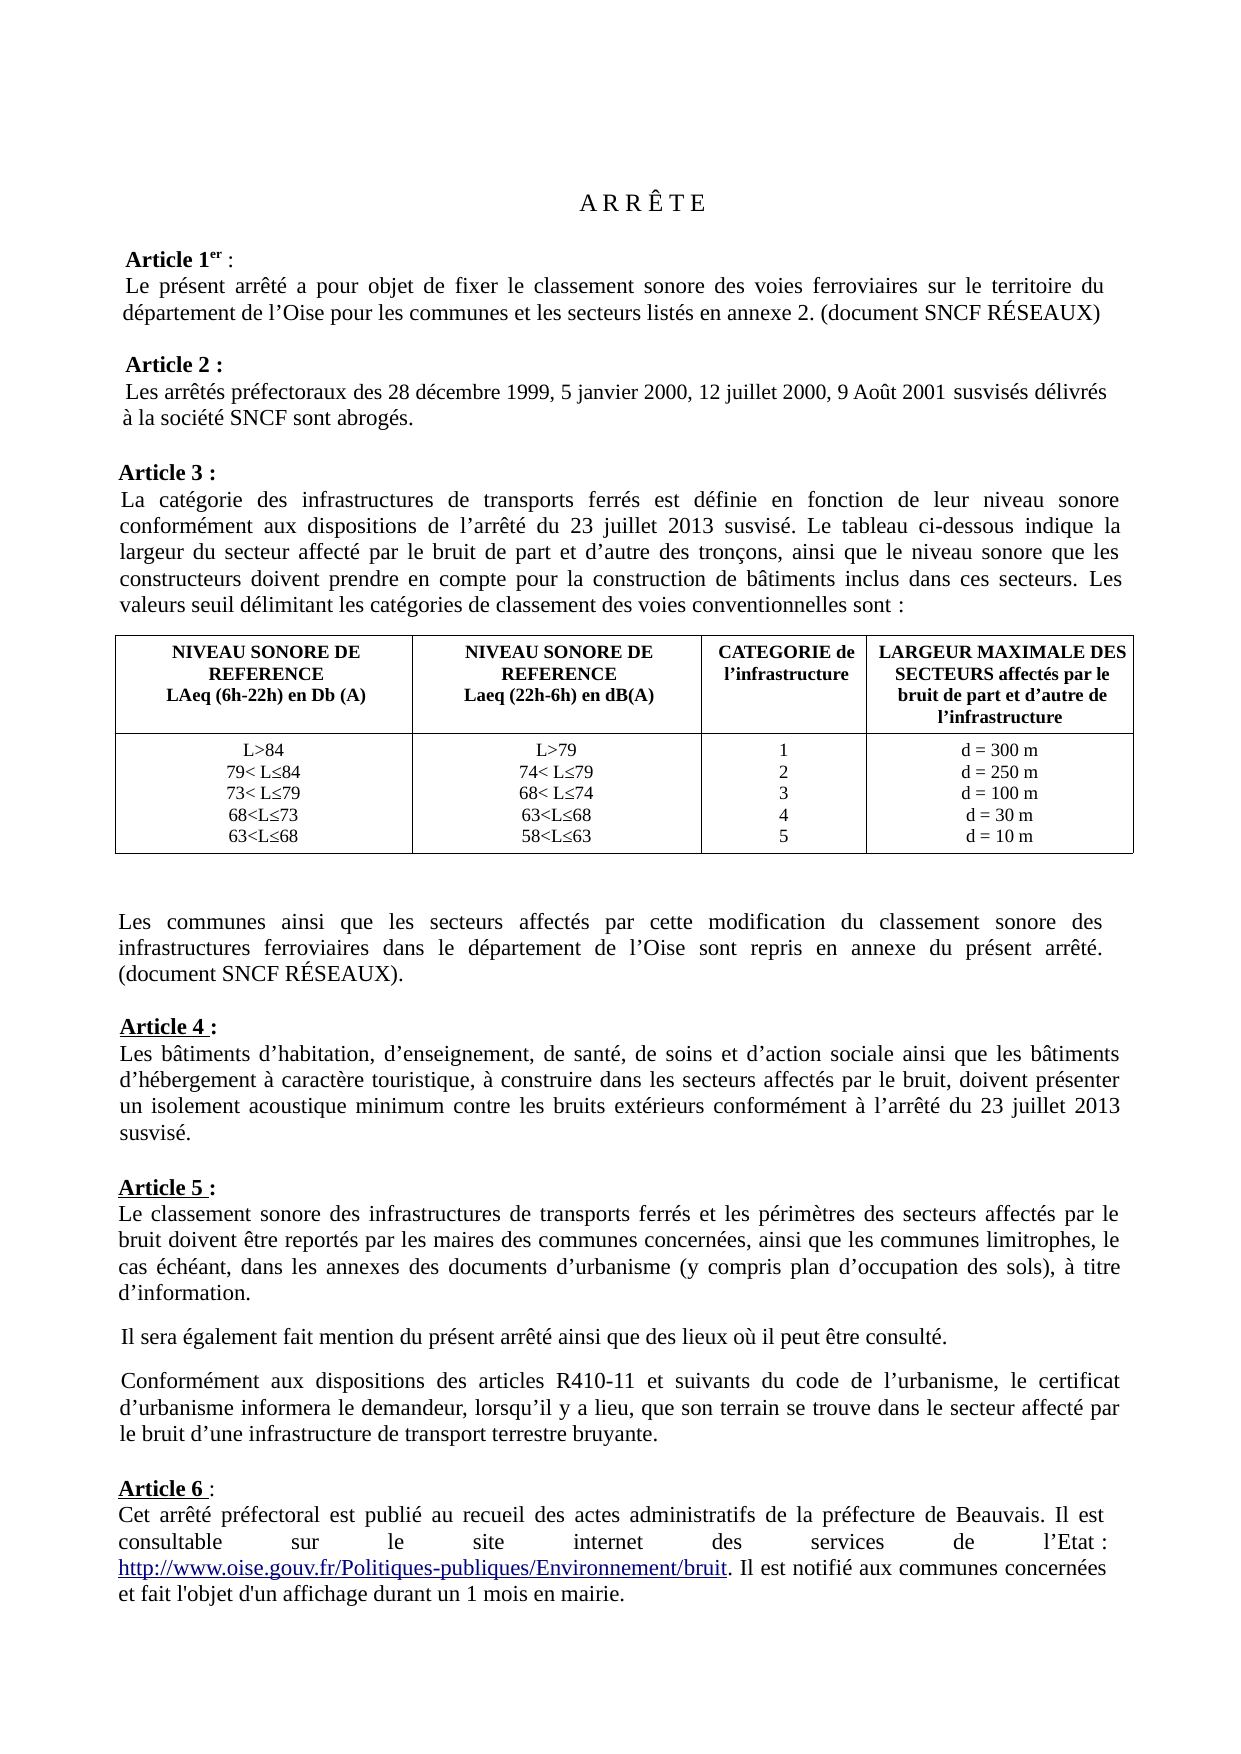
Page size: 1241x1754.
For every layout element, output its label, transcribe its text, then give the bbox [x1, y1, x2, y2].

text Les bâtiments d’habitation, d’enseignement, de santé, de soins et d’action sociale ainsi que les bâtiments d’hébergement à caractère touristique, à construire dans les secteurs affectés par le bruit, doivent présenter un isolement acoustique minimum contre les bruits extérieurs conformément à l’arrêté du 23 juillet 2013 susvisé. [119, 1039, 1122, 1145]
text La catégorie des infrastructures de transports ferrés est définie en fonction de leur niveau sonore conformément aux dispositions de l’arrêté du 23 juillet 2013 susvisé. Le tableau ci-dessous indique la largeur du secteur affecté par le bruit de part et d’autre des tronçons, ainsi que le niveau sonore que les constructeurs doivent prendre en compte pour la construction de bâtiments inclus dans ces secteurs. Les valeurs seuil délimitant les catégories de classement des voies conventionnelles sont : [119, 486, 1122, 617]
text Le classement sonore des infrastructures de transports ferrés et les périmètres des secteurs affectés par le bruit doivent être reportés par les maires des communes concernées, ainsi que les communes limitrophes, le cas échéant, dans les annexes des documents d’urbanisme (y compris plan d’occupation des sols), à titre d’information. [118, 1200, 1122, 1306]
table_header CATEGORIE de l’infrastructure [702, 636, 866, 733]
table_header NIVEAU SONORE DE REFERENCE LAeq (6h-22h) en Db (A) [116, 636, 412, 733]
table_cell d = 300 m d = 250 m d = 100 m d = 30 m d = 10 m [867, 734, 1133, 852]
text Article 4 : [119, 1013, 1122, 1039]
table_cell 1 2 3 4 5 [702, 734, 866, 852]
text Article 6 : [118, 1475, 1107, 1501]
text Article 3 : [118, 459, 1104, 486]
table_cell L>84 79< L≤84 73< L≤79 68<L≤73 63<L≤68 [116, 734, 412, 852]
text Il sera également fait mention du présent arrêté ainsi que des lieux où il peut être consulté. [119, 1323, 1122, 1349]
text Les communes ainsi que les secteurs affectés par cette modification du classement sonore des infrastructures ferroviaires dans le département de l’Oise sont repris en annexe du présent arrêté. (document SNCF RÉSEAUX). [118, 908, 1104, 987]
text Article 1er : [122, 246, 1107, 272]
table_header LARGEUR MAXIMALE DES SECTEURS affectés par le bruit de part et d’autre de l’infrastructure [867, 636, 1133, 733]
table_cell L>79 74< L≤79 68< L≤74 63<L≤68 58<L≤63 [413, 734, 701, 852]
text Article 5 : [118, 1174, 1122, 1200]
text Cet arrêté préfectoral est publié au recueil des actes administratifs de la préfecture de Beauvais. Il est consultable sur le site internet des services de l’Etat : http://www.oise.gouv.fr/Politiques-publiques/Environnement/bruit. Il est notifié aux communes concernées et fait l'objet d'un affichage durant un 1 mois en mairie. [118, 1501, 1107, 1607]
text Les arrêtés préfectoraux des 28 décembre 1999, 5 janvier 2000, 12 juillet 2000, 9 Août 2001 susvisés délivrés à la société SNCF sont abrogés. [122, 378, 1107, 431]
table_header NIVEAU SONORE DE REFERENCE Laeq (22h-6h) en dB(A) [413, 636, 701, 733]
text Conformément aux dispositions des articles R410-11 et suivants du code de l’urbanisme, le certificat d’urbanisme informera le demandeur, lorsqu’il y a lieu, que son terrain se trouve dans le secteur affecté par le bruit d’une infrastructure de transport terrestre bruyante. [119, 1367, 1122, 1446]
text Article 2 : [122, 351, 1107, 378]
text Le présent arrêté a pour objet de fixer le classement sonore des voies ferroviaires sur le territoire du département de l’Oise pour les communes et les secteurs listés en annexe 2. (document SNCF RÉSEAUX) [122, 272, 1107, 325]
text A R R Ê T E [177, 188, 1107, 217]
